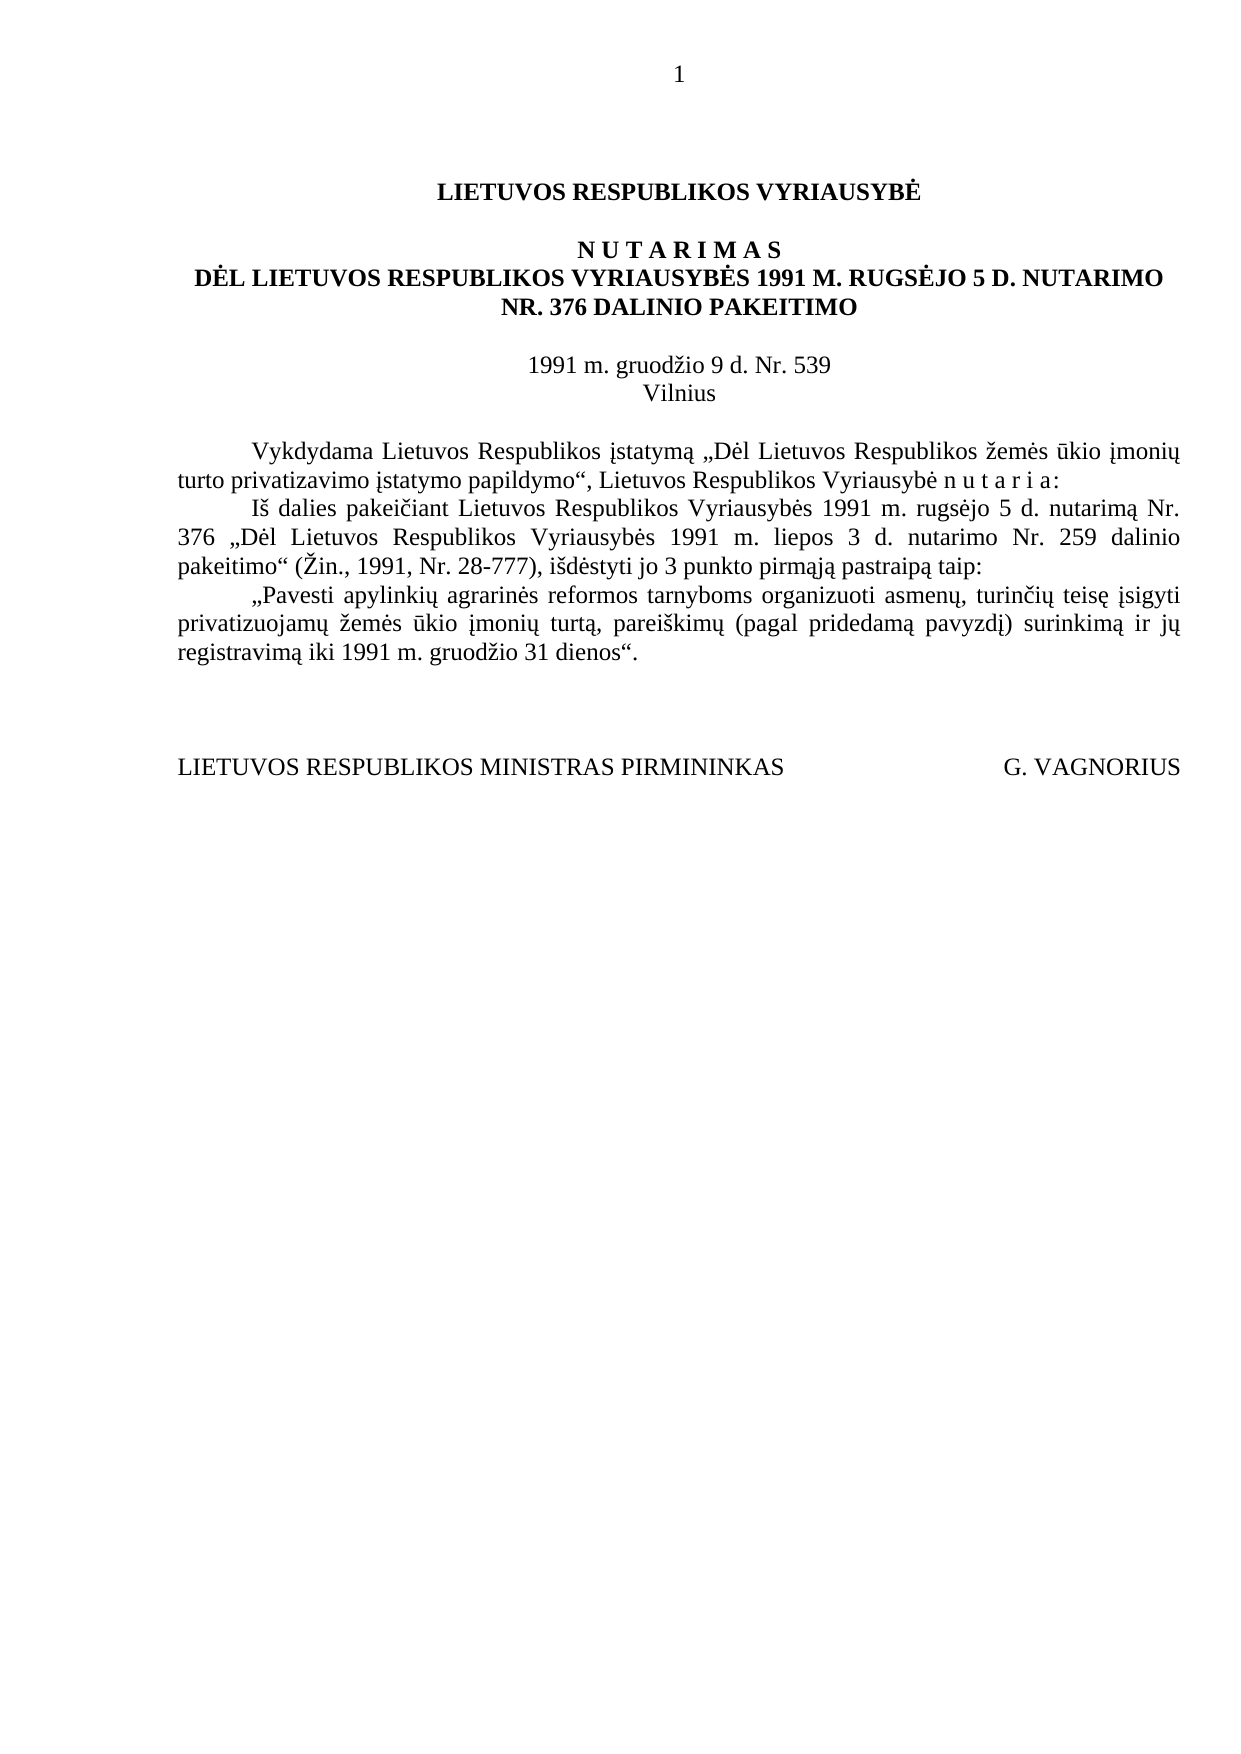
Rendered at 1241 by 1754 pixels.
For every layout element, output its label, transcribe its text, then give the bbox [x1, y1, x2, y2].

text LIETUVOS RESPUBLIKOS VYRIAUSYBĖ [177, 177, 1181, 206]
text DĖL LIETUVOS RESPUBLIKOS VYRIAUSYBĖS 1991 M. RUGSĖJO 5 D. NUTARIMO NR. 376 DALINIO PAKEITIMO [177, 263, 1181, 321]
text LIETUVOS RESPUBLIKOS MINISTRAS PIRMININKAS G. VAGNORIUS [177, 752, 1181, 781]
text N U T A R I M A S [177, 235, 1181, 263]
text Iš dalies pakeičiant Lietuvos Respublikos Vyriausybės 1991 m. rugsėjo 5 d. nutarimą Nr. 376 „Dėl Lietuvos Respublikos Vyriausybės 1991 m. liepos 3 d. nutarimo Nr. 259 dalinio pakeitimo“ (Žin., 1991, Nr. 28-777), išdėstyti jo 3 punkto pirmąją pastraipą taip: [177, 493, 1181, 580]
text 1991 m. gruodžio 9 d. Nr. 539 [177, 350, 1181, 378]
text Vilnius [177, 378, 1181, 407]
text Vykdydama Lietuvos Respublikos įstatymą „Dėl Lietuvos Respublikos žemės ūkio įmonių turto privatizavimo įstatymo papildymo“, Lietuvos Respublikos Vyriausybė nutaria: [177, 436, 1181, 493]
text „Pavesti apylinkių agrarinės reformos tarnyboms organizuoti asmenų, turinčių teisę įsigyti privatizuojamų žemės ūkio įmonių turtą, pareiškimų (pagal pridedamą pavyzdį) surinkimą ir jų registravimą iki 1991 m. gruodžio 31 dienos“. [177, 580, 1181, 666]
